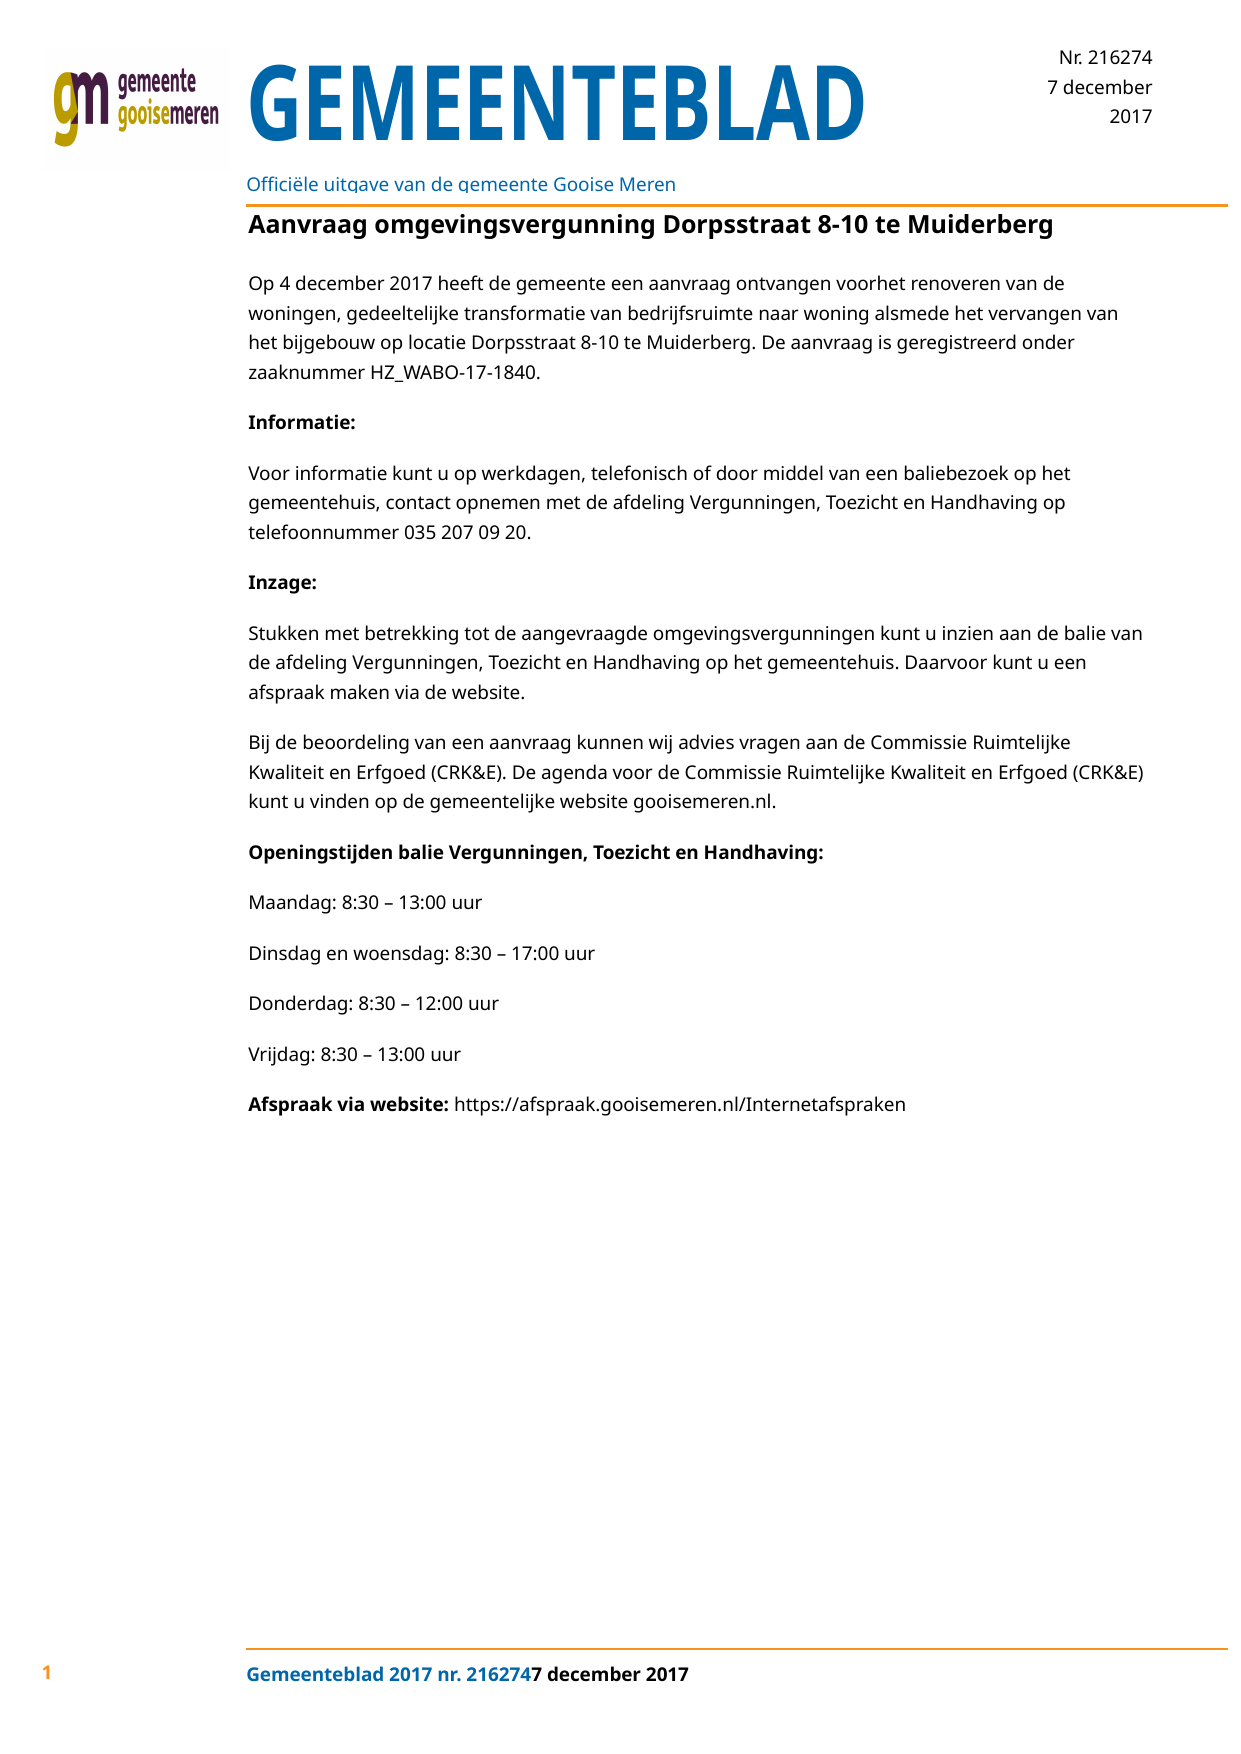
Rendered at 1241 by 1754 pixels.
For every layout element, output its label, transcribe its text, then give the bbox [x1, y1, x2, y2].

picture [41, 47, 231, 172]
text Donderdag: 8:30 – 12:00 uur [248, 990, 1152, 1016]
text Aanvraag omgevingsvergunning Dorpsstraat 8-10 te Muiderberg [248, 207, 1152, 241]
text Stukken met betrekking tot de aangevraagde omgevingsvergunningen kunt u inzien aan de balie van de afdeling Vergunningen, Toezicht en Handhaving op het gemeentehuis. Daarvoor kunt u een afspraak maken via de website. [248, 620, 1152, 705]
text Voor informatie kunt u op werkdagen, telefonisch of door middel van een baliebezoek op het gemeentehuis, contact opnemen met de afdeling Vergunningen, Toezicht en Handhaving op telefoonnummer 035 207 09 20. [248, 460, 1152, 545]
text Bij de beoordeling van een aanvraag kunnen wij advies vragen aan de Commissie Ruimtelijke Kwaliteit en Erfgoed (CRK&E). De agenda voor de Commissie Ruimtelijke Kwaliteit en Erfgoed (CRK&E) kunt u vinden op de gemeentelijke website gooisemeren.nl. [248, 729, 1152, 814]
text Afspraak via website: https://afspraak.gooisemeren.nl/Internetafspraken [248, 1091, 1152, 1117]
text Openingstijden balie Vergunningen, Toezicht en Handhaving: [248, 839, 1152, 865]
text Maandag: 8:30 – 13:00 uur [248, 889, 1152, 915]
text Informatie: [248, 409, 1152, 435]
text Inzage: [248, 569, 1152, 595]
text Vrijdag: 8:30 – 13:00 uur [248, 1041, 1152, 1066]
text Dinsdag en woensdag: 8:30 – 17:00 uur [248, 940, 1152, 966]
text Op 4 december 2017 heeft de gemeente een aanvraag ontvangen voorhet renoveren van de woningen, gedeeltelijke transformatie van bedrijfsruimte naar woning alsmede het vervangen van het bijgebouw op locatie Dorpsstraat 8-10 te Muiderberg. De aanvraag is geregistreerd onder zaaknummer HZ_WABO-17-1840. [248, 270, 1152, 385]
